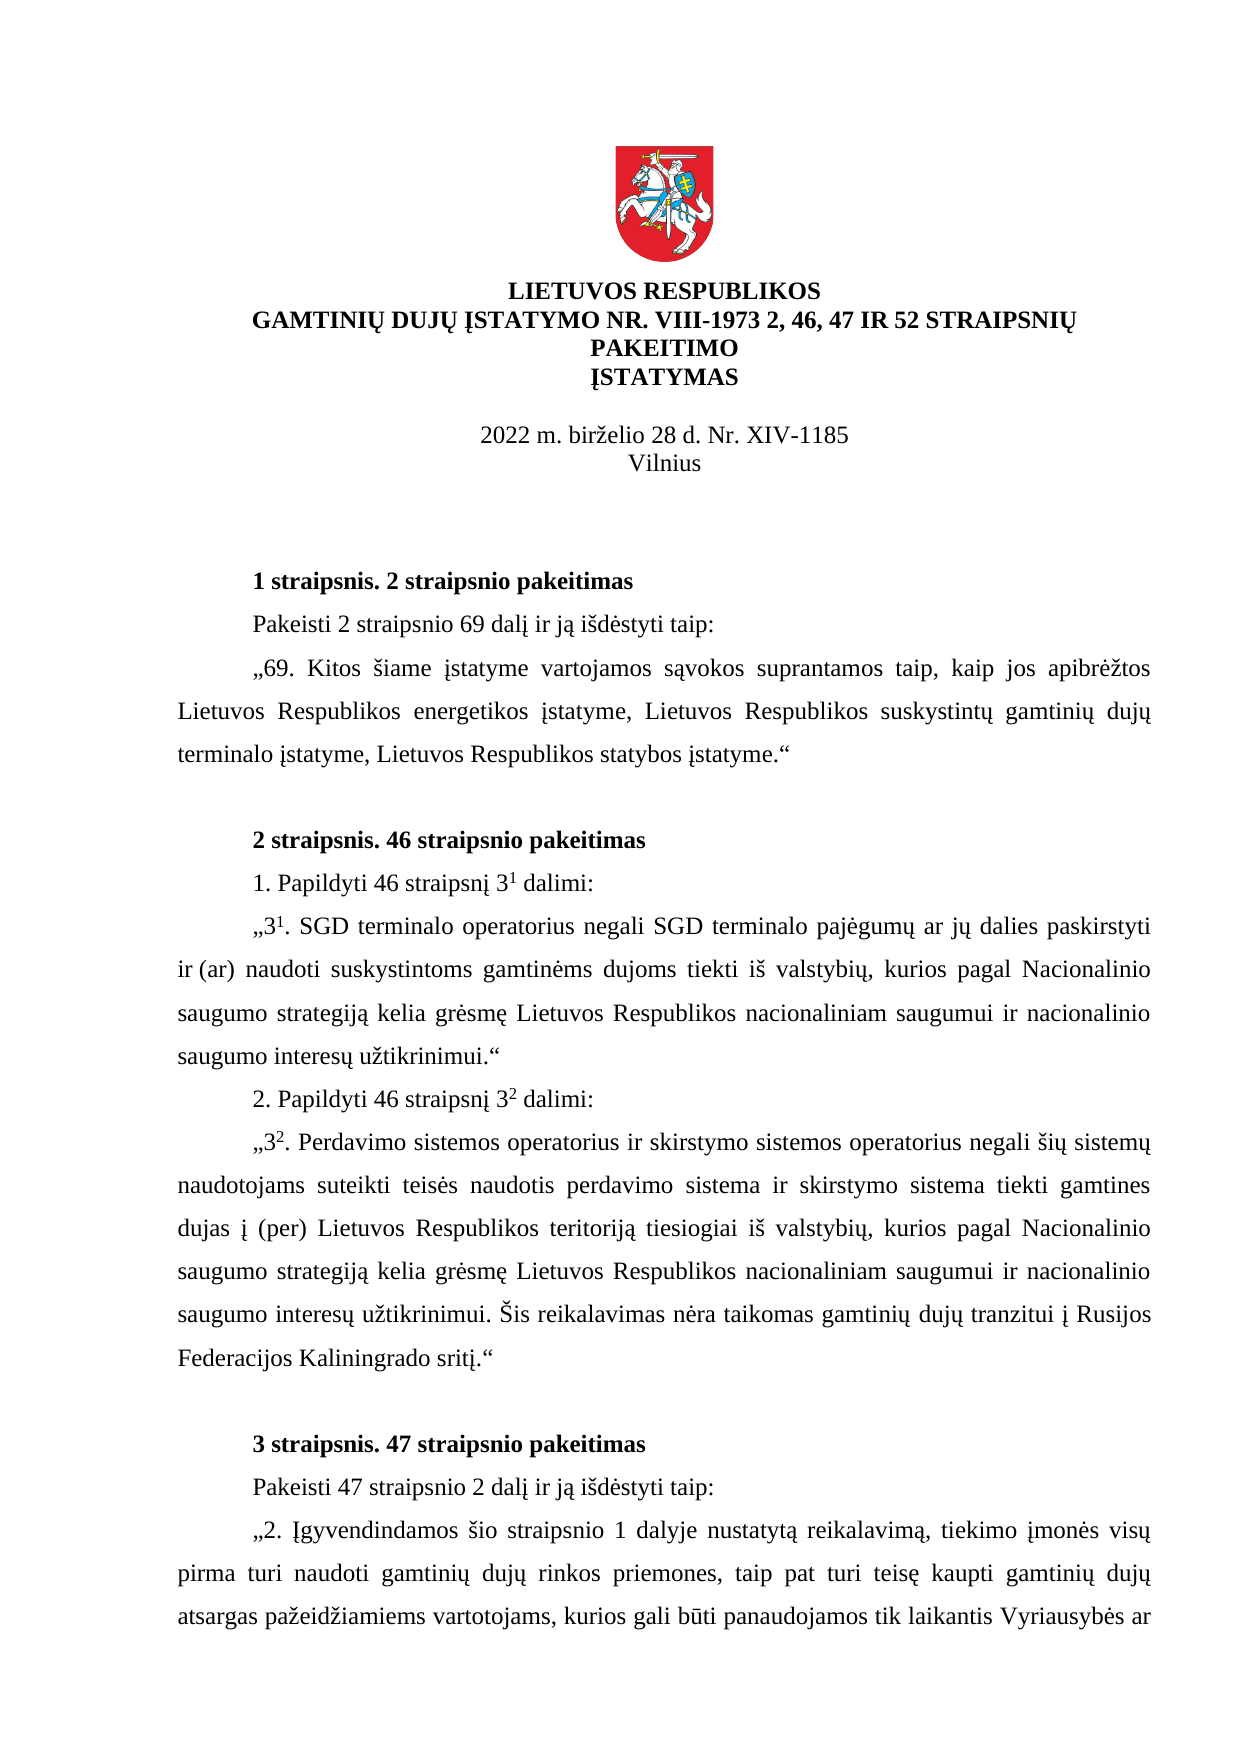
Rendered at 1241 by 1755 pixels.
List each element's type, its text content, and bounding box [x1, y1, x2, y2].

text „69. Kitos šiame įstatyme vartojamos sąvokos suprantamos taip, kaip jos apibrėžtos Lietuvos Respublikos energetikos įstatyme, Lietuvos Respublikos suskystintų gamtinių dujų terminalo įstatyme, Lietuvos Respublikos statybos įstatyme.“ [177, 653, 1152, 768]
text 2. Papildyti 46 straipsnį 32 dalimi: [177, 1084, 1152, 1113]
text ĮSTATYMAS [177, 362, 1152, 391]
text 1. Papildyti 46 straipsnį 31 dalimi: [177, 868, 1152, 897]
text 1 straipsnis. 2 straipsnio pakeitimas [177, 566, 1152, 595]
text „32. Perdavimo sistemos operatorius ir skirstymo sistemos operatorius negali šių sistemų naudotojams suteikti teisės naudotis perdavimo sistema ir skirstymo sistema tiekti gamtines dujas į (per) Lietuvos Respublikos teritoriją tiesiogiai iš valstybių, kurios pagal Nacionalinio saugumo strategiją kelia grėsmę Lietuvos Respublikos nacionaliniam saugumui ir nacionalinio saugumo interesų užtikrinimui. Šis reikalavimas nėra taikomas gamtinių dujų tranzitui į Rusijos Federacijos Kaliningrado sritį.“ [177, 1127, 1152, 1371]
text 2022 m. birželio 28 d. Nr. XIV-1185 [177, 420, 1152, 448]
text 3 straipsnis. 47 straipsnio pakeitimas [177, 1429, 1152, 1458]
text „31. SGD terminalo operatorius negali SGD terminalo pajėgumų ar jų dalies paskirstyti ir (ar) naudoti suskystintoms gamtinėms dujoms tiekti iš valstybių, kurios pagal Nacionalinio saugumo strategiją kelia grėsmę Lietuvos Respublikos nacionaliniam saugumui ir nacionalinio saugumo interesų užtikrinimui.“ [177, 911, 1152, 1069]
text Vilnius [177, 448, 1152, 477]
text GAMTINIŲ DUJŲ ĮSTATYMO NR. VIII-1973 2, 46, 47 IR 52 STRAIPSNIŲ PAKEITIMO [177, 305, 1152, 362]
text Pakeisti 47 straipsnio 2 dalį ir ją išdėstyti taip: [177, 1472, 1152, 1501]
text LIETUVOS RESPUBLIKOS [177, 276, 1152, 305]
text „2. Įgyvendindamos šio straipsnio 1 dalyje nustatytą reikalavimą, tiekimo įmonės visų pirma turi naudoti gamtinių dujų rinkos priemones, taip pat turi teisę kaupti gamtinių dujų atsargas pažeidžiamiems vartotojams, kurios gali būti panaudojamos tik laikantis Vyriausybės ar [177, 1515, 1152, 1630]
text 2 straipsnis. 46 straipsnio pakeitimas [177, 825, 1152, 854]
text Pakeisti 2 straipsnio 69 dalį ir ją išdėstyti taip: [177, 609, 1152, 638]
